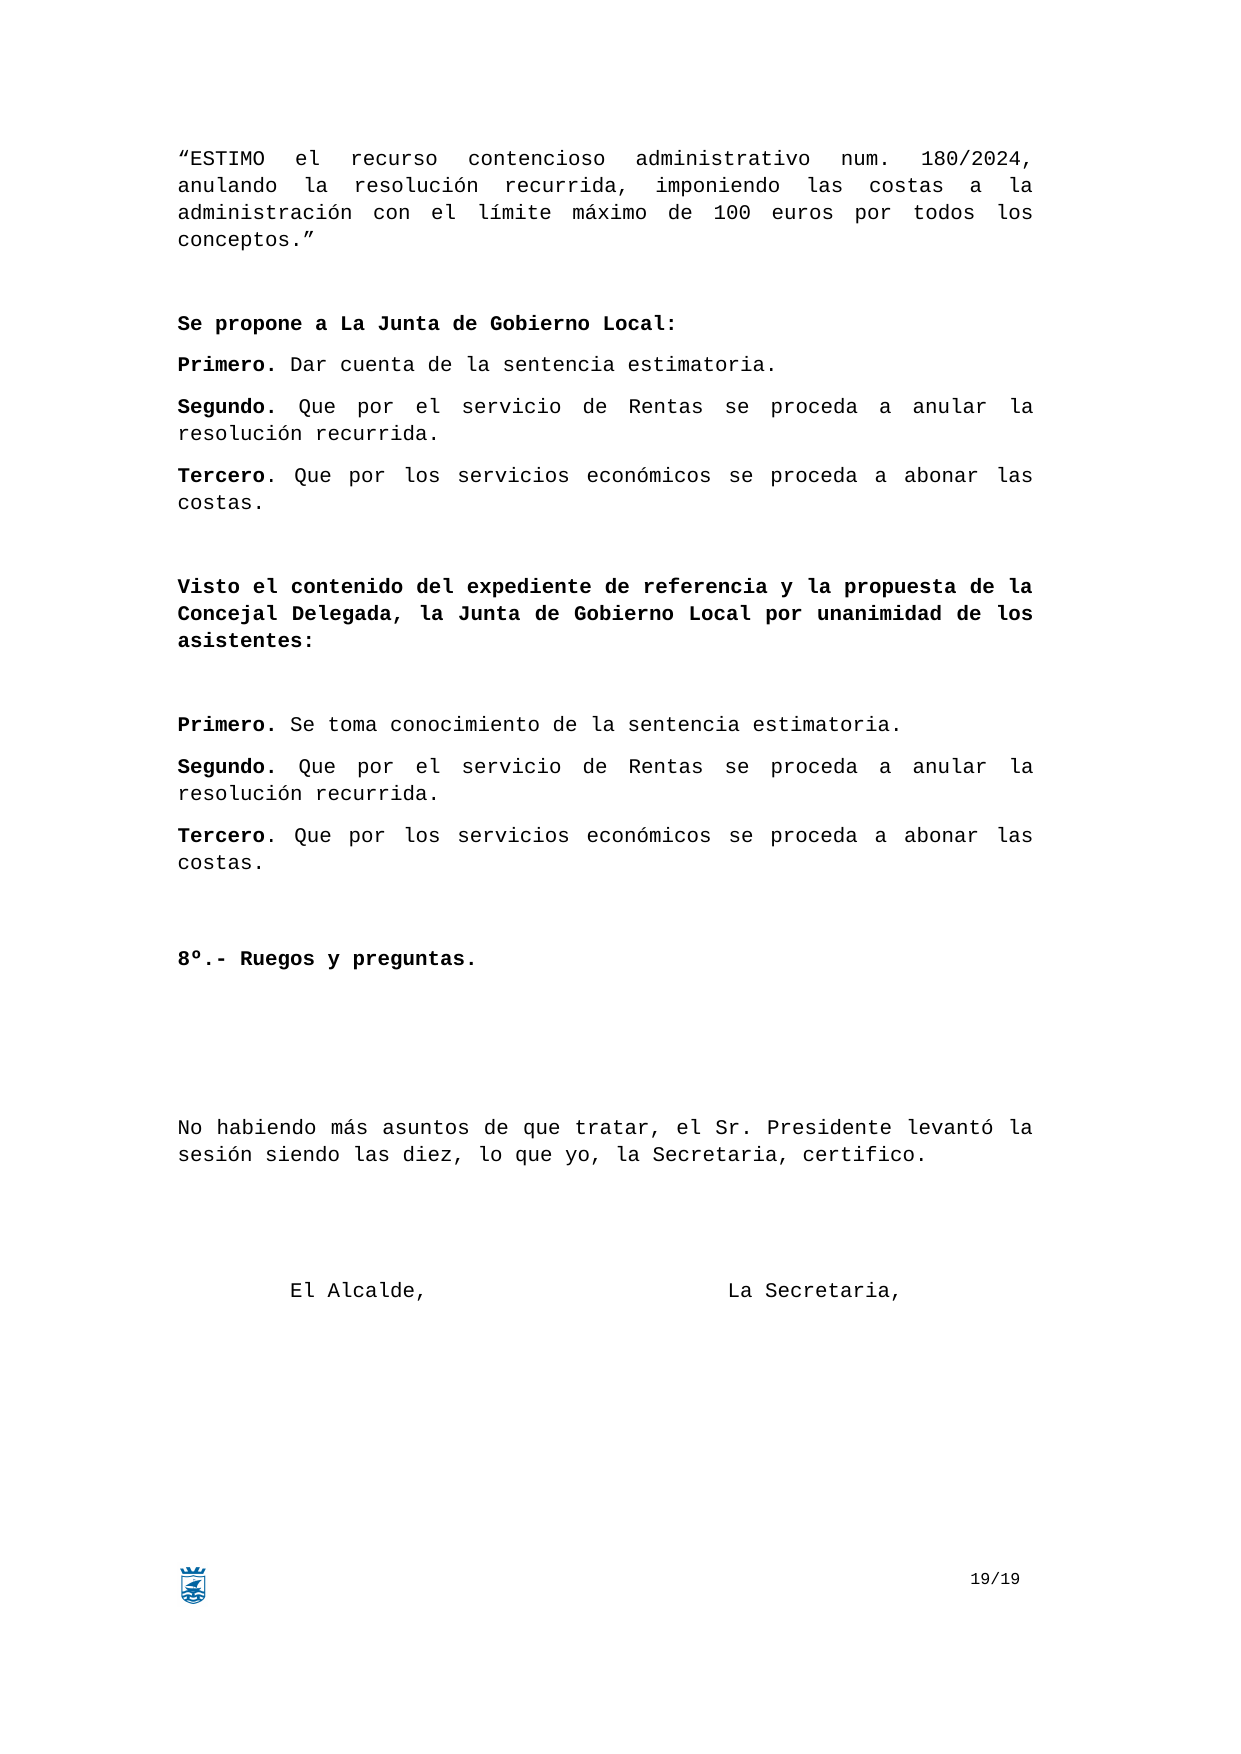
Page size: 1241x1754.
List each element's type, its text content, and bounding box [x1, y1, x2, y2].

text Primero. Dar cuenta de la sentencia estimatoria. [177, 354, 1033, 378]
text El Alcalde, La Secretaria, [177, 1280, 1033, 1304]
text Segundo. Que por el servicio de Rentas se proceda a anular la resolución recurrida. [177, 396, 1033, 447]
text Tercero. Que por los servicios económicos se proceda a abonar las costas. [177, 824, 1033, 875]
text Tercero. Que por los servicios económicos se proceda a abonar las costas. [177, 465, 1033, 516]
text Se propone a La Junta de Gobierno Local: [177, 313, 1033, 336]
text No habiendo más asuntos de que tratar, el Sr. Presidente levantó la sesión siendo las diez, lo que yo, la Secretaria, certifico. [177, 1117, 1033, 1168]
text Visto el contenido del expediente de referencia y la propuesta de la Concejal Delegada, la Junta de Gobierno Local por unanimidad de los asistentes: [177, 576, 1033, 654]
text Segundo. Que por el servicio de Rentas se proceda a anular la resolución recurrida. [177, 756, 1033, 806]
text “ESTIMO el recurso contencioso administrativo num. 180/2024, anulando la resolución recurrida, imponiendo las costas a la administración con el límite máximo de 100 euros por todos los conceptos.” [177, 148, 1033, 253]
text Primero. Se toma conocimiento de la sentencia estimatoria. [177, 714, 1033, 737]
subtitle 8º.- Ruegos y preguntas. [177, 948, 1033, 971]
picture [177, 1562, 208, 1607]
